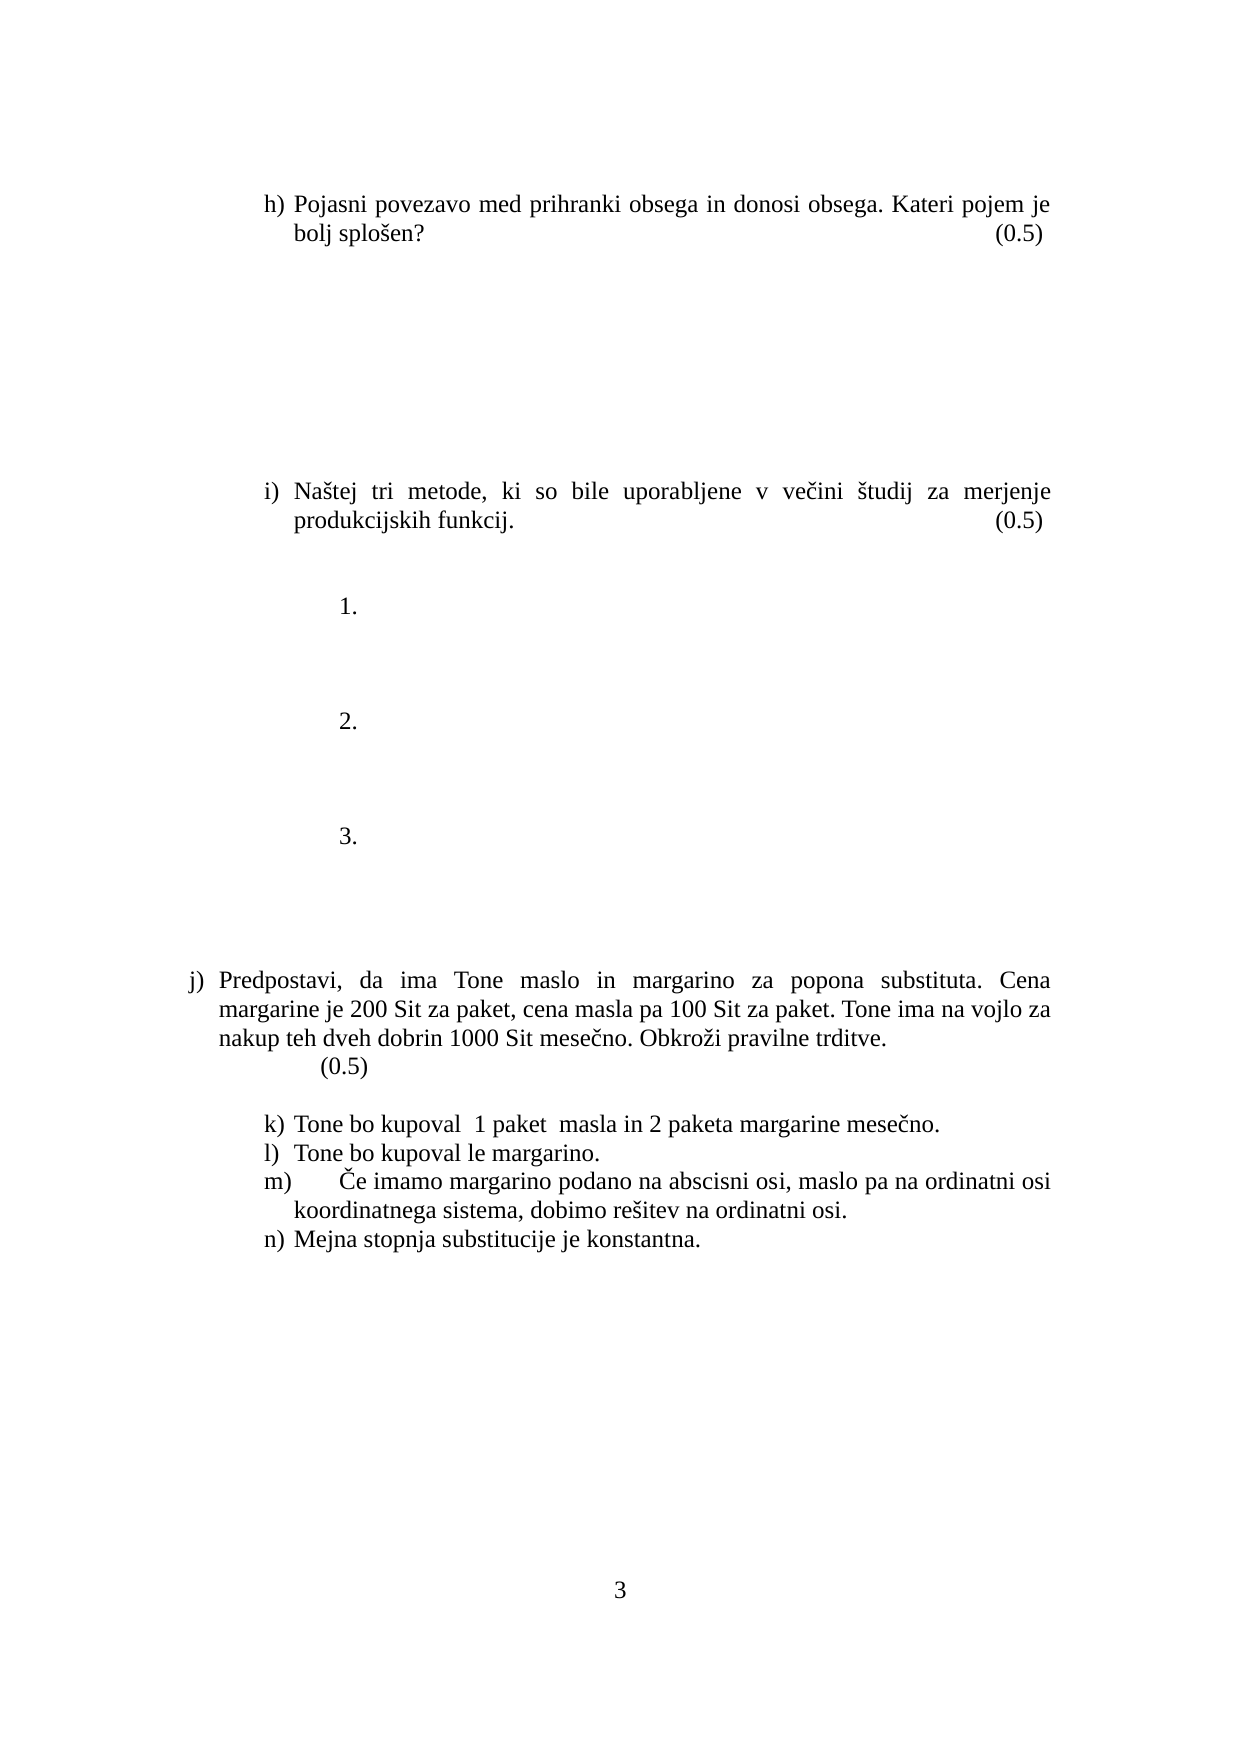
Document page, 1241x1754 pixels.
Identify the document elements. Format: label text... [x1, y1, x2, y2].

list Naštej tri metode, ki so bile uporabljene v večini študij za merjenje produkcijskih funkcij. (0.5) [264, 476, 1051, 534]
list Mejna stopnja substitucije je konstantna. [264, 1224, 1051, 1253]
list Predpostavi, da ima Tone maslo in margarino za popona substituta. Cena margarine je 200 Sit za paket, cena masla pa 100 Sit za paket. Tone ima na vojlo za nakup teh dveh dobrin 1000 Sit mesečno. Obkroži pravilne trditve. (0.5) [189, 965, 1051, 1080]
list Tone bo kupoval 1 paket masla in 2 paketa margarine mesečno. [264, 1109, 1051, 1138]
list Pojasni povezavo med prihranki obsega in donosi obsega. Kateri pojem je bolj splošen? (0.5) [264, 189, 1051, 246]
list Tone bo kupoval le margarino. [264, 1138, 1051, 1166]
list Če imamo margarino podano na abscisni osi, maslo pa na ordinatni osi koordinatnega sistema, dobimo rešitev na ordinatni osi. [264, 1166, 1051, 1224]
